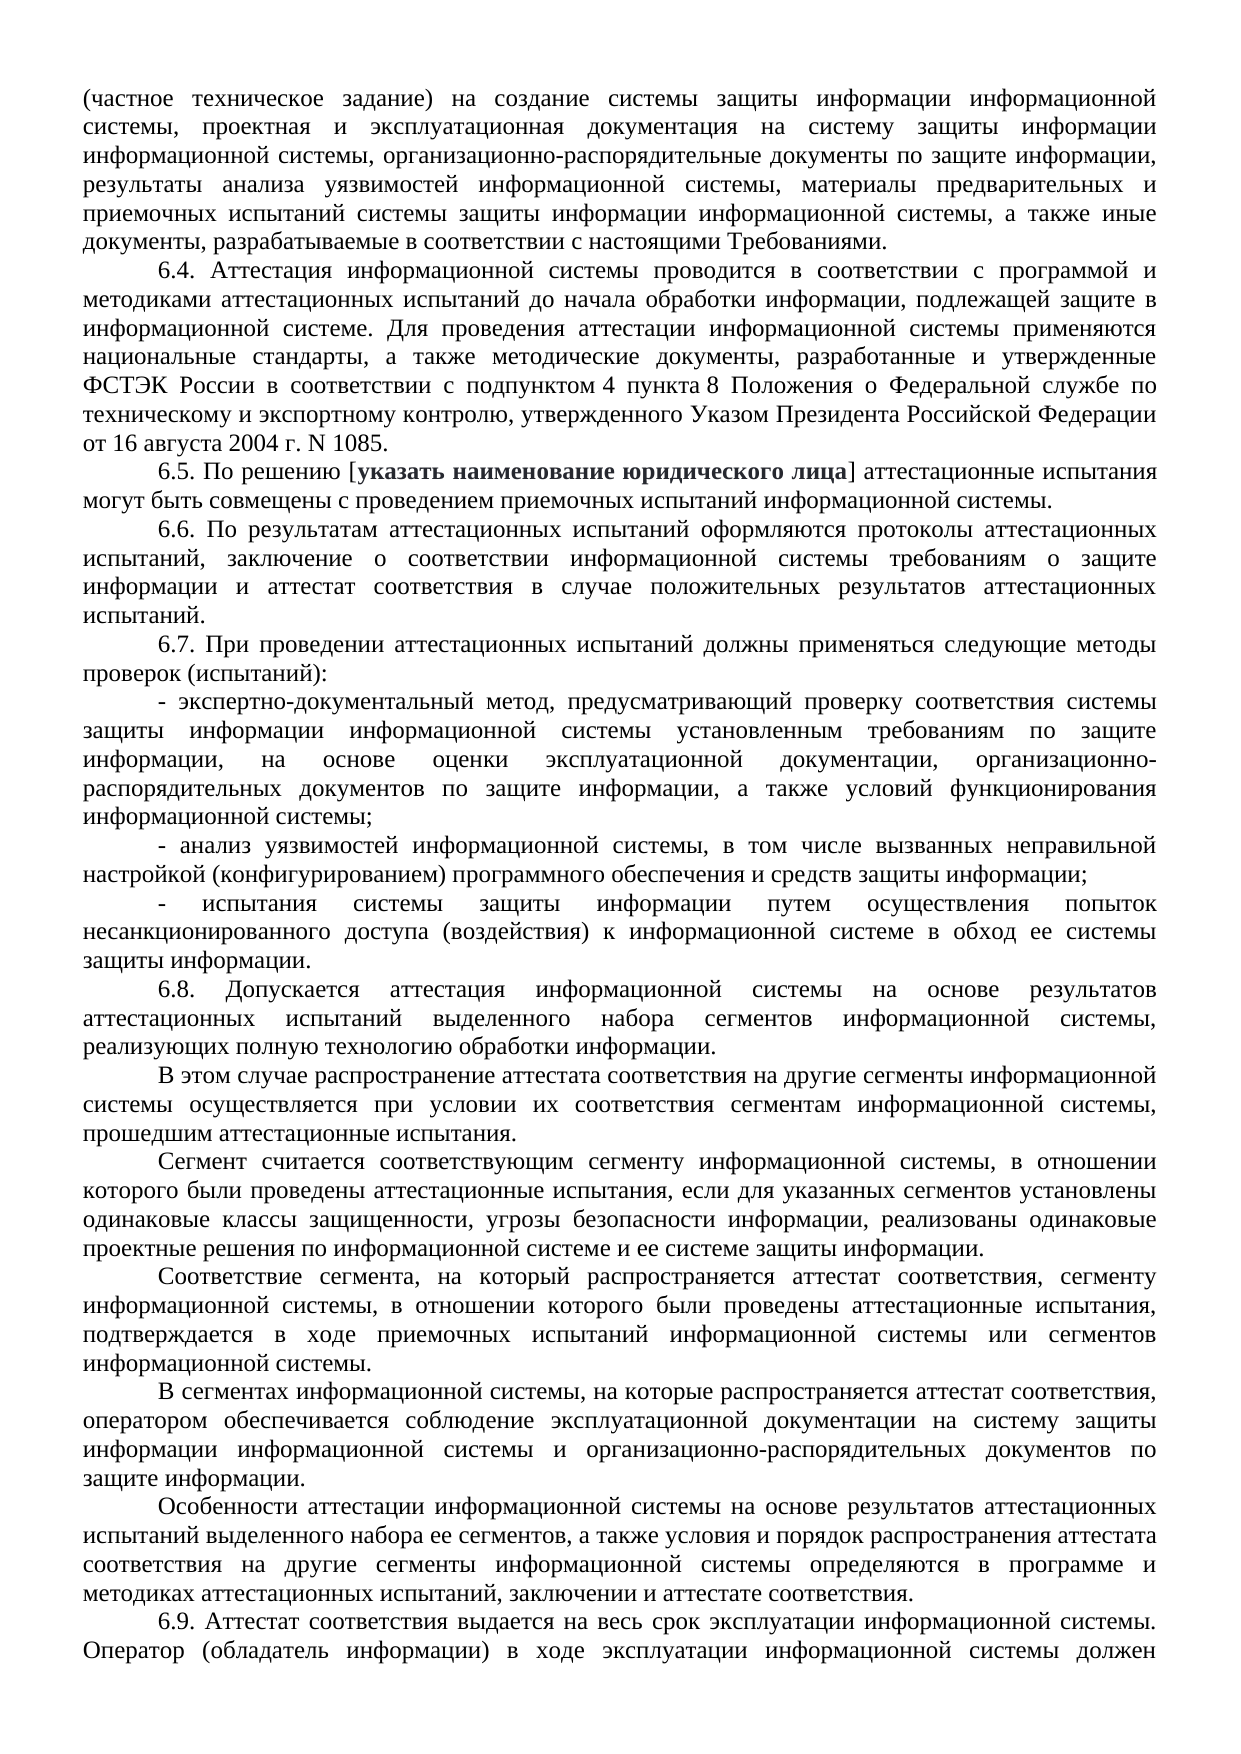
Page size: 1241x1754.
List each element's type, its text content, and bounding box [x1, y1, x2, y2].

text - анализ уязвимостей информационной системы, в том числе вызванных неправильной настройкой (конфигурированием) программного обеспечения и средств защиты информации; [83, 830, 1157, 888]
text 6.7. При проведении аттестационных испытаний должны применяться следующие методы проверок (испытаний): [83, 629, 1157, 686]
text В этом случае распространение аттестата соответствия на другие сегменты информационной системы осуществляется при условии их соответствия сегментам информационной системы, прошедшим аттестационные испытания. [83, 1060, 1157, 1146]
text (частное техническое задание) на создание системы защиты информации информационной системы, проектная и эксплуатационная документация на систему защиты информации информационной системы, организационно-распорядительные документы по защите информации, результаты анализа уязвимостей информационной системы, материалы предварительных и приемочных испытаний системы защиты информации информационной системы, а также иные документы, разрабатываемые в соответствии с настоящими Требованиями. [83, 83, 1157, 255]
text 6.9. Аттестат соответствия выдается на весь срок эксплуатации информационной системы. Оператор (обладатель информации) в ходе эксплуатации информационной системы должен [83, 1606, 1157, 1664]
text Особенности аттестации информационной системы на основе результатов аттестационных испытаний выделенного набора ее сегментов, а также условия и порядок распространения аттестата соответствия на другие сегменты информационной системы определяются в программе и методиках аттестационных испытаний, заключении и аттестате соответствия. [83, 1491, 1157, 1606]
text - экспертно-документальный метод, предусматривающий проверку соответствия системы защиты информации информационной системы установленным требованиям по защите информации, на основе оценки эксплуатационной документации, организационно-распорядительных документов по защите информации, а также условий функционирования информационной системы; [83, 686, 1157, 830]
text - испытания системы защиты информации путем осуществления попыток несанкционированного доступа (воздействия) к информационной системе в обход ее системы защиты информации. [83, 888, 1157, 974]
text Соответствие сегмента, на который распространяется аттестат соответствия, сегменту информационной системы, в отношении которого были проведены аттестационные испытания, подтверждается в ходе приемочных испытаний информационной системы или сегментов информационной системы. [83, 1261, 1157, 1376]
text Сегмент считается соответствующим сегменту информационной системы, в отношении которого были проведены аттестационные испытания, если для указанных сегментов установлены одинаковые классы защищенности, угрозы безопасности информации, реализованы одинаковые проектные решения по информационной системе и ее системе защиты информации. [83, 1146, 1157, 1261]
text 6.8. Допускается аттестация информационной системы на основе результатов аттестационных испытаний выделенного набора сегментов информационной системы, реализующих полную технологию обработки информации. [83, 974, 1157, 1060]
text 6.6. По результатам аттестационных испытаний оформляются протоколы аттестационных испытаний, заключение о соответствии информационной системы требованиям о защите информации и аттестат соответствия в случае положительных результатов аттестационных испытаний. [83, 514, 1157, 629]
text 6.5. По решению [указать наименование юридического лица] аттестационные испытания могут быть совмещены с проведением приемочных испытаний информационной системы. [83, 456, 1157, 514]
text В сегментах информационной системы, на которые распространяется аттестат соответствия, оператором обеспечивается соблюдение эксплуатационной документации на систему защиты информации информационной системы и организационно-распорядительных документов по защите информации. [83, 1376, 1157, 1491]
text 6.4. Аттестация информационной системы проводится в соответствии с программой и методиками аттестационных испытаний до начала обработки информации, подлежащей защите в информационной системе. Для проведения аттестации информационной системы применяются национальные стандарты, а также методические документы, разработанные и утвержденные ФСТЭК России в соответствии с подпунктом 4 пункта 8 Положения о Федеральной службе по техническому и экспортному контролю, утвержденного Указом Президента Российской Федерации от 16 августа 2004 г. N 1085. [83, 255, 1157, 456]
